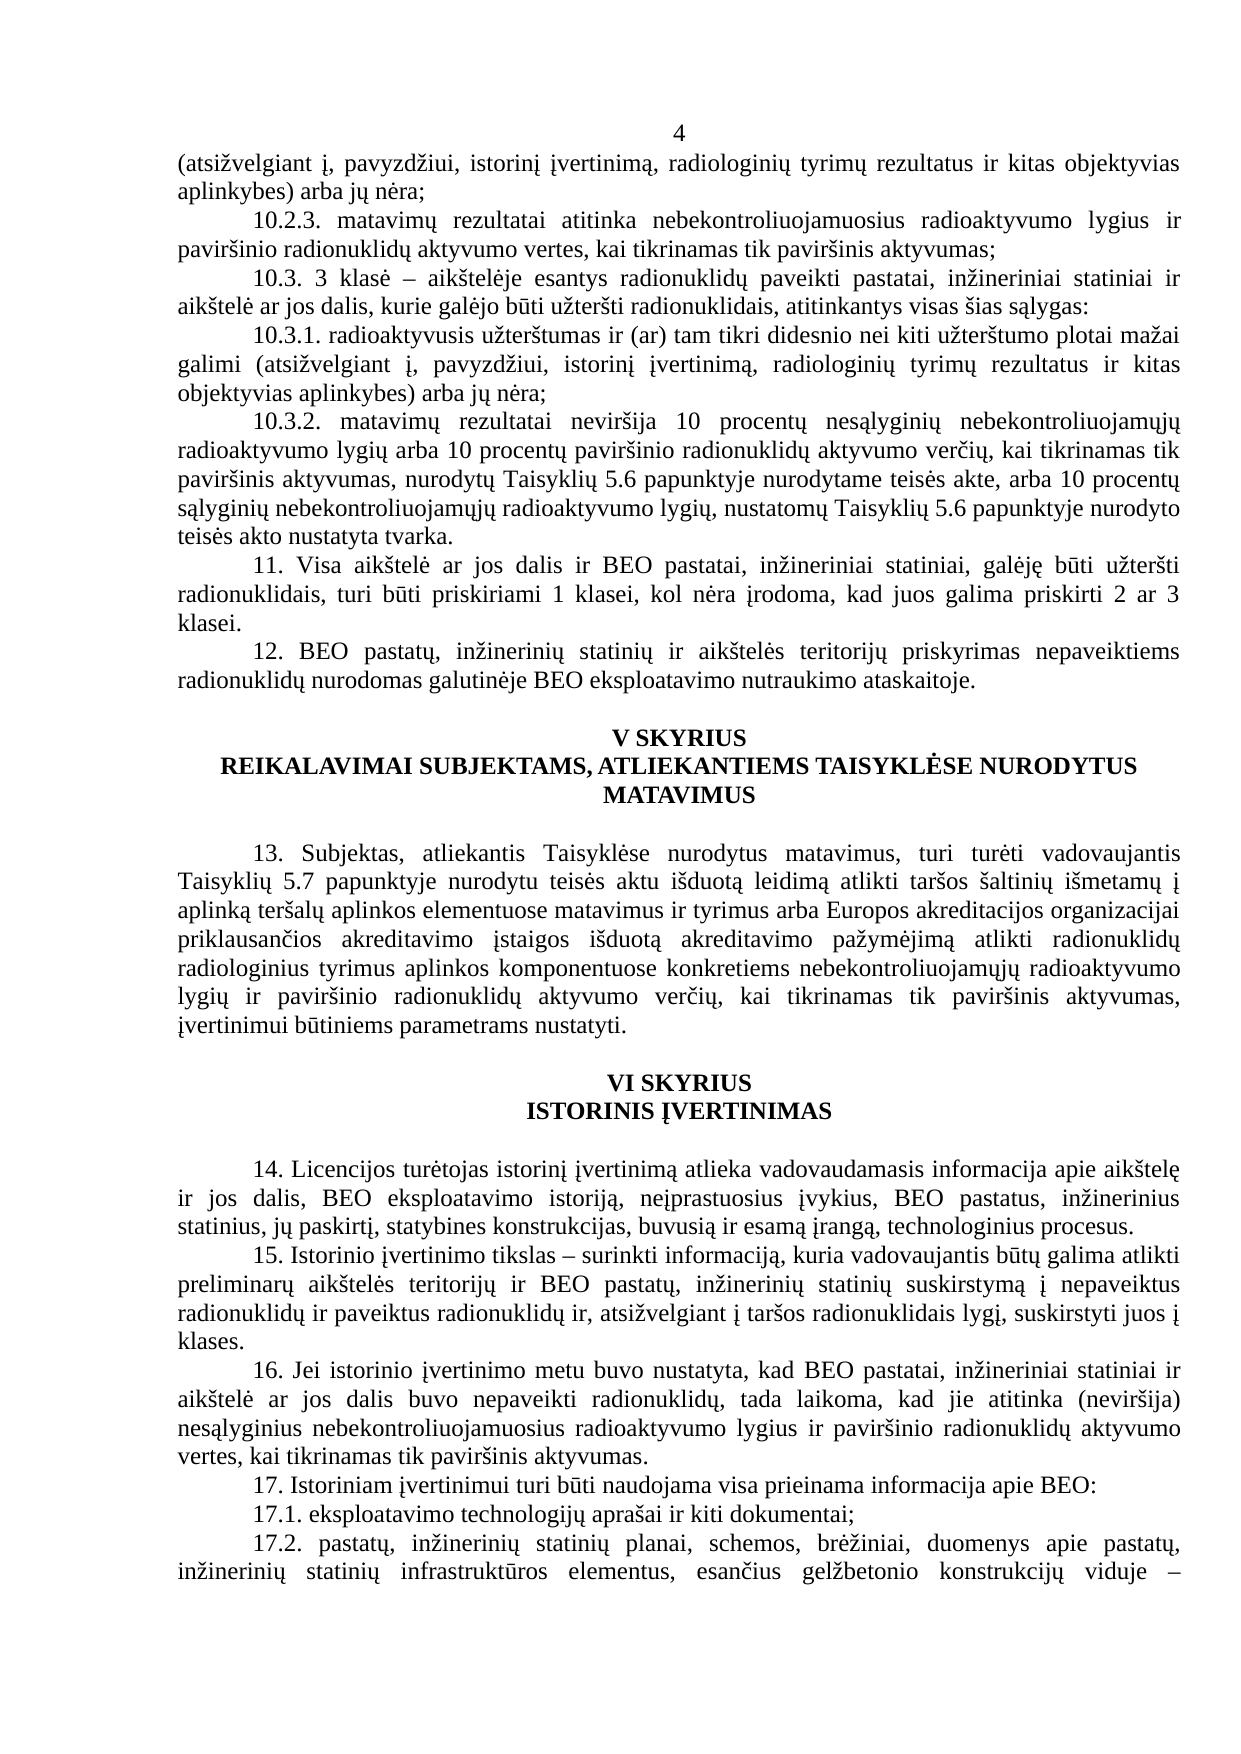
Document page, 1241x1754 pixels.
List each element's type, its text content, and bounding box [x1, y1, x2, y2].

text 17.2. pastatų, inžinerinių statinių planai, schemos, brėžiniai, duomenys apie pastatų, inžinerinių statinių infrastruktūros elementus, esančius gelžbetonio konstrukcijų viduje – [177, 1528, 1181, 1585]
text (atsižvelgiant į, pavyzdžiui, istorinį įvertinimą, radiologinių tyrimų rezultatus ir kitas objektyvias aplinkybes) arba jų nėra; [177, 148, 1181, 205]
text ISTORINIS ĮVERTINIMAS [177, 1096, 1181, 1125]
text 10.3.1. radioaktyvusis užterštumas ir (ar) tam tikri didesnio nei kiti užterštumo plotai mažai galimi (atsižvelgiant į, pavyzdžiui, istorinį įvertinimą, radiologinių tyrimų rezultatus ir kitas objektyvias aplinkybes) arba jų nėra; [177, 320, 1181, 406]
text VI SKYRIUS [177, 1068, 1181, 1096]
text 10.3. 3 klasė – aikštelėje esantys radionuklidų paveikti pastatai, inžineriniai statiniai ir aikštelė ar jos dalis, kurie galėjo būti užteršti radionuklidais, atitinkantys visas šias sąlygas: [177, 263, 1181, 320]
text 17.1. eksploatavimo technologijų aprašai ir kiti dokumentai; [177, 1499, 1181, 1528]
text 16. Jei istorinio įvertinimo metu buvo nustatyta, kad BEO pastatai, inžineriniai statiniai ir aikštelė ar jos dalis buvo nepaveikti radionuklidų, tada laikoma, kad jie atitinka (neviršija) nesąlyginius nebekontroliuojamuosius radioaktyvumo lygius ir paviršinio radionuklidų aktyvumo vertes, kai tikrinamas tik paviršinis aktyvumas. [177, 1355, 1181, 1470]
text 17. Istoriniam įvertinimui turi būti naudojama visa prieinama informacija apie BEO: [177, 1470, 1181, 1499]
text V SKYRIUS [177, 723, 1181, 751]
text 10.2.3. matavimų rezultatai atitinka nebekontroliuojamuosius radioaktyvumo lygius ir paviršinio radionuklidų aktyvumo vertes, kai tikrinamas tik paviršinis aktyvumas; [177, 205, 1181, 263]
text 11. Visa aikštelė ar jos dalis ir BEO pastatai, inžineriniai statiniai, galėję būti užteršti radionuklidais, turi būti priskiriami 1 klasei, kol nėra įrodoma, kad juos galima priskirti 2 ar 3 klasei. [177, 550, 1181, 636]
text 12. BEO pastatų, inžinerinių statinių ir aikštelės teritorijų priskyrimas nepaveiktiems radionuklidų nurodomas galutinėje BEO eksploatavimo nutraukimo ataskaitoje. [177, 636, 1181, 694]
text 15. Istorinio įvertinimo tikslas – surinkti informaciją, kuria vadovaujantis būtų galima atlikti preliminarų aikštelės teritorijų ir BEO pastatų, inžinerinių statinių suskirstymą į nepaveiktus radionuklidų ir paveiktus radionuklidų ir, atsižvelgiant į taršos radionuklidais lygį, suskirstyti juos į klases. [177, 1240, 1181, 1355]
text 13. Subjektas, atliekantis Taisyklėse nurodytus matavimus, turi turėti vadovaujantis Taisyklių 5.7 papunktyje nurodytu teisės aktu išduotą leidimą atlikti taršos šaltinių išmetamų į aplinką teršalų aplinkos elementuose matavimus ir tyrimus arba Europos akreditacijos organizacijai priklausančios akreditavimo įstaigos išduotą akreditavimo pažymėjimą atlikti radionuklidų radiologinius tyrimus aplinkos komponentuose konkretiems nebekontroliuojamųjų radioaktyvumo lygių ir paviršinio radionuklidų aktyvumo verčių, kai tikrinamas tik paviršinis aktyvumas, įvertinimui būtiniems parametrams nustatyti. [177, 838, 1181, 1039]
text 10.3.2. matavimų rezultatai neviršija 10 procentų nesąlyginių nebekontroliuojamųjų radioaktyvumo lygių arba 10 procentų paviršinio radionuklidų aktyvumo verčių, kai tikrinamas tik paviršinis aktyvumas, nurodytų Taisyklių 5.6 papunktyje nurodytame teisės akte, arba 10 procentų sąlyginių nebekontroliuojamųjų radioaktyvumo lygių, nustatomų Taisyklių 5.6 papunktyje nurodyto teisės akto nustatyta tvarka. [177, 406, 1181, 550]
text REIKALAVIMAI SUBJEKTAMS, ATLIEKANTIEMS TAISYKLĖSE NURODYTUS MATAVIMUS [177, 751, 1181, 809]
text 14. Licencijos turėtojas istorinį įvertinimą atlieka vadovaudamasis informacija apie aikštelę ir jos dalis, BEO eksploatavimo istoriją, neįprastuosius įvykius, BEO pastatus, inžinerinius statinius, jų paskirtį, statybines konstrukcijas, buvusią ir esamą įrangą, technologinius procesus. [177, 1154, 1181, 1240]
